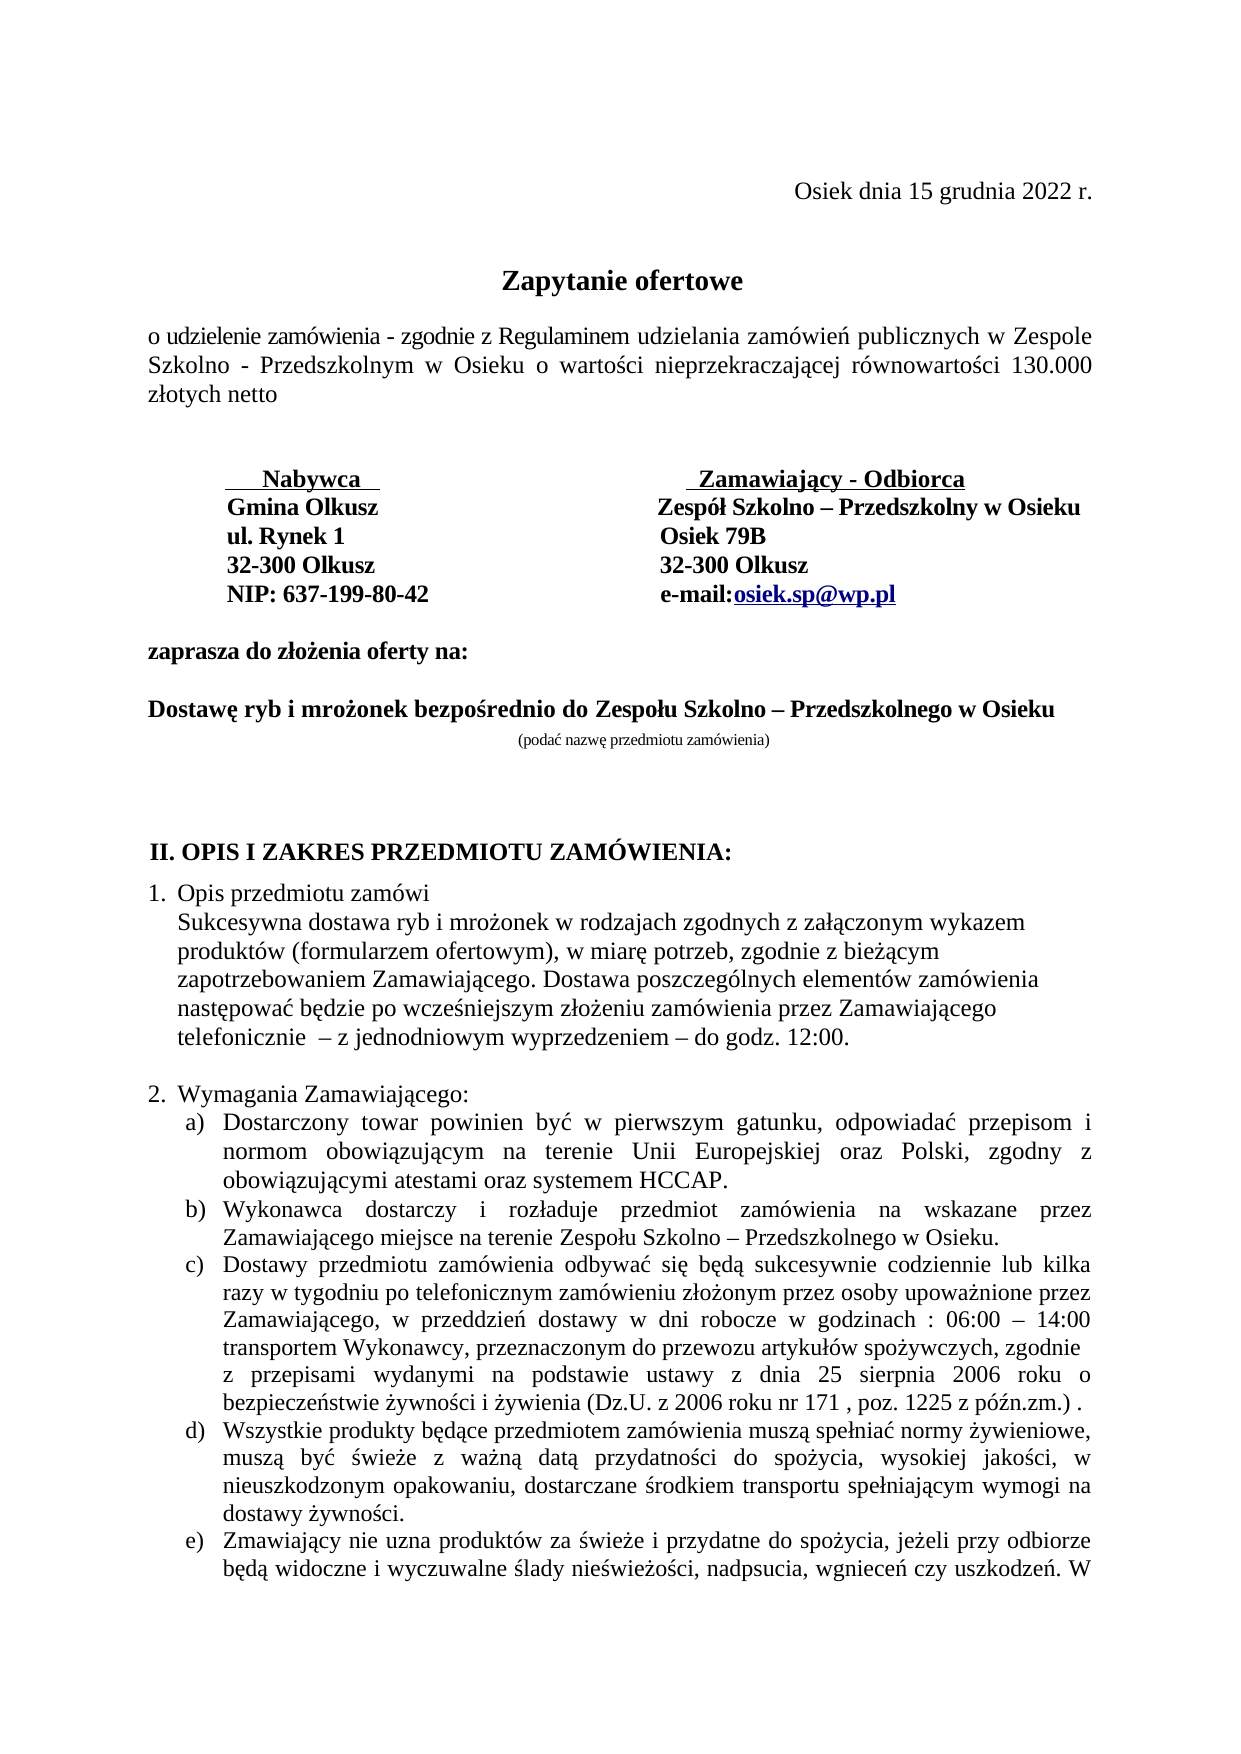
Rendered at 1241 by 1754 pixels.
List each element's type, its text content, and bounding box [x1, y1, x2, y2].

list Dostawy przedmiotu zamówienia odbywać się będą sukcesywnie codziennie lub kilka razy w tygodniu po telefonicznym zamówieniu złożonym przez osoby upoważnione przez Zamawiającego, w przeddzień dostawy w dni robocze w godzinach : 06:00 – 14:00 transportem Wykonawcy, przeznaczonym do przewozu artykułów spożywczych, zgodnie [185, 1250, 1093, 1361]
text 32-300 Olkusz 32-300 Olkusz [149, 550, 1093, 579]
list Osiek dnia 15 grudnia 2022 r. [148, 176, 1093, 205]
list Opis przedmiotu zamówi [148, 878, 1093, 907]
text ul. Rynek 1 Osiek 79B [149, 521, 1093, 550]
subtitle Zapytanie ofertowe [148, 263, 1096, 296]
text (podać nazwę przedmiotu zamówienia) [149, 722, 1093, 751]
text zaprasza do złożenia oferty na: [148, 636, 1093, 665]
text Dostawę ryb i mrożonek bezpośrednio do Zespołu Szkolno – Przedszkolnego w Osieku [148, 694, 1093, 722]
list Nabywca Zamawiający - Odbiorca [187, 464, 1093, 492]
list z przepisami wydanymi na podstawie ustawy z dnia 25 sierpnia 2006 roku o bezpieczeństwie żywności i żywienia (Dz.U. z 2006 roku nr 171 , poz. 1225 z późn.zm.) . [185, 1361, 1093, 1416]
text o udzielenie zamówienia - zgodnie z Regulaminem udzielania zamówień publicznych w Zespole Szkolno - Przedszkolnym w Osieku o wartości nieprzekraczającej równowartości 130.000 złotych netto [148, 321, 1093, 407]
list Zmawiający nie uzna produktów za świeże i przydatne do spożycia, jeżeli przy odbiorze będą widoczne i wyczuwalne ślady nieświeżości, nadpsucia, wgnieceń czy uszkodzeń. W [185, 1526, 1093, 1581]
list Wszystkie produkty będące przedmiotem zamówienia muszą spełniać normy żywieniowe, muszą być świeże z ważną datą przydatności do spożycia, wysokiej jakości, w nieuszkodzonym opakowaniu, dostarczane środkiem transportu spełniającym wymogi na dostawy żywności. [185, 1416, 1093, 1526]
text NIP: 637-199-80-42 e-mail:osiek.sp@wp.pl [149, 579, 1093, 607]
list Wykonawca dostarczy i rozładuje przedmiot zamówienia na wskazane przez Zamawiającego miejsce na terenie Zespołu Szkolno – Przedszkolnego w Osieku. [185, 1194, 1093, 1250]
list Wymagania Zamawiającego: [148, 1079, 1093, 1107]
list Dostarczony towar powinien być w pierwszym gatunku, odpowiadać przepisom i normom obowiązującym na terenie Unii Europejskiej oraz Polski, zgodny z obowiązującymi atestami oraz systemem HCCAP. [185, 1107, 1093, 1194]
text Gmina Olkusz Zespół Szkolno – Przedszkolny w Osieku [149, 492, 1093, 521]
text Sukcesywna dostawa ryb i mrożonek w rodzajach zgodnych z załączonym wykazem produktów (formularzem ofertowym), w miarę potrzeb, zgodnie z bieżącym zapotrzebowaniem Zamawiającego. Dostawa poszczególnych elementów zamówienia następować będzie po wcześniejszym złożeniu zamówienia przez Zamawiającego telefonicznie – z jednodniowym wyprzedzeniem – do godz. 12:00. [177, 907, 1093, 1079]
text II. OPIS I ZAKRES PRZEDMIOTU ZAMÓWIENIA: [149, 837, 1093, 866]
